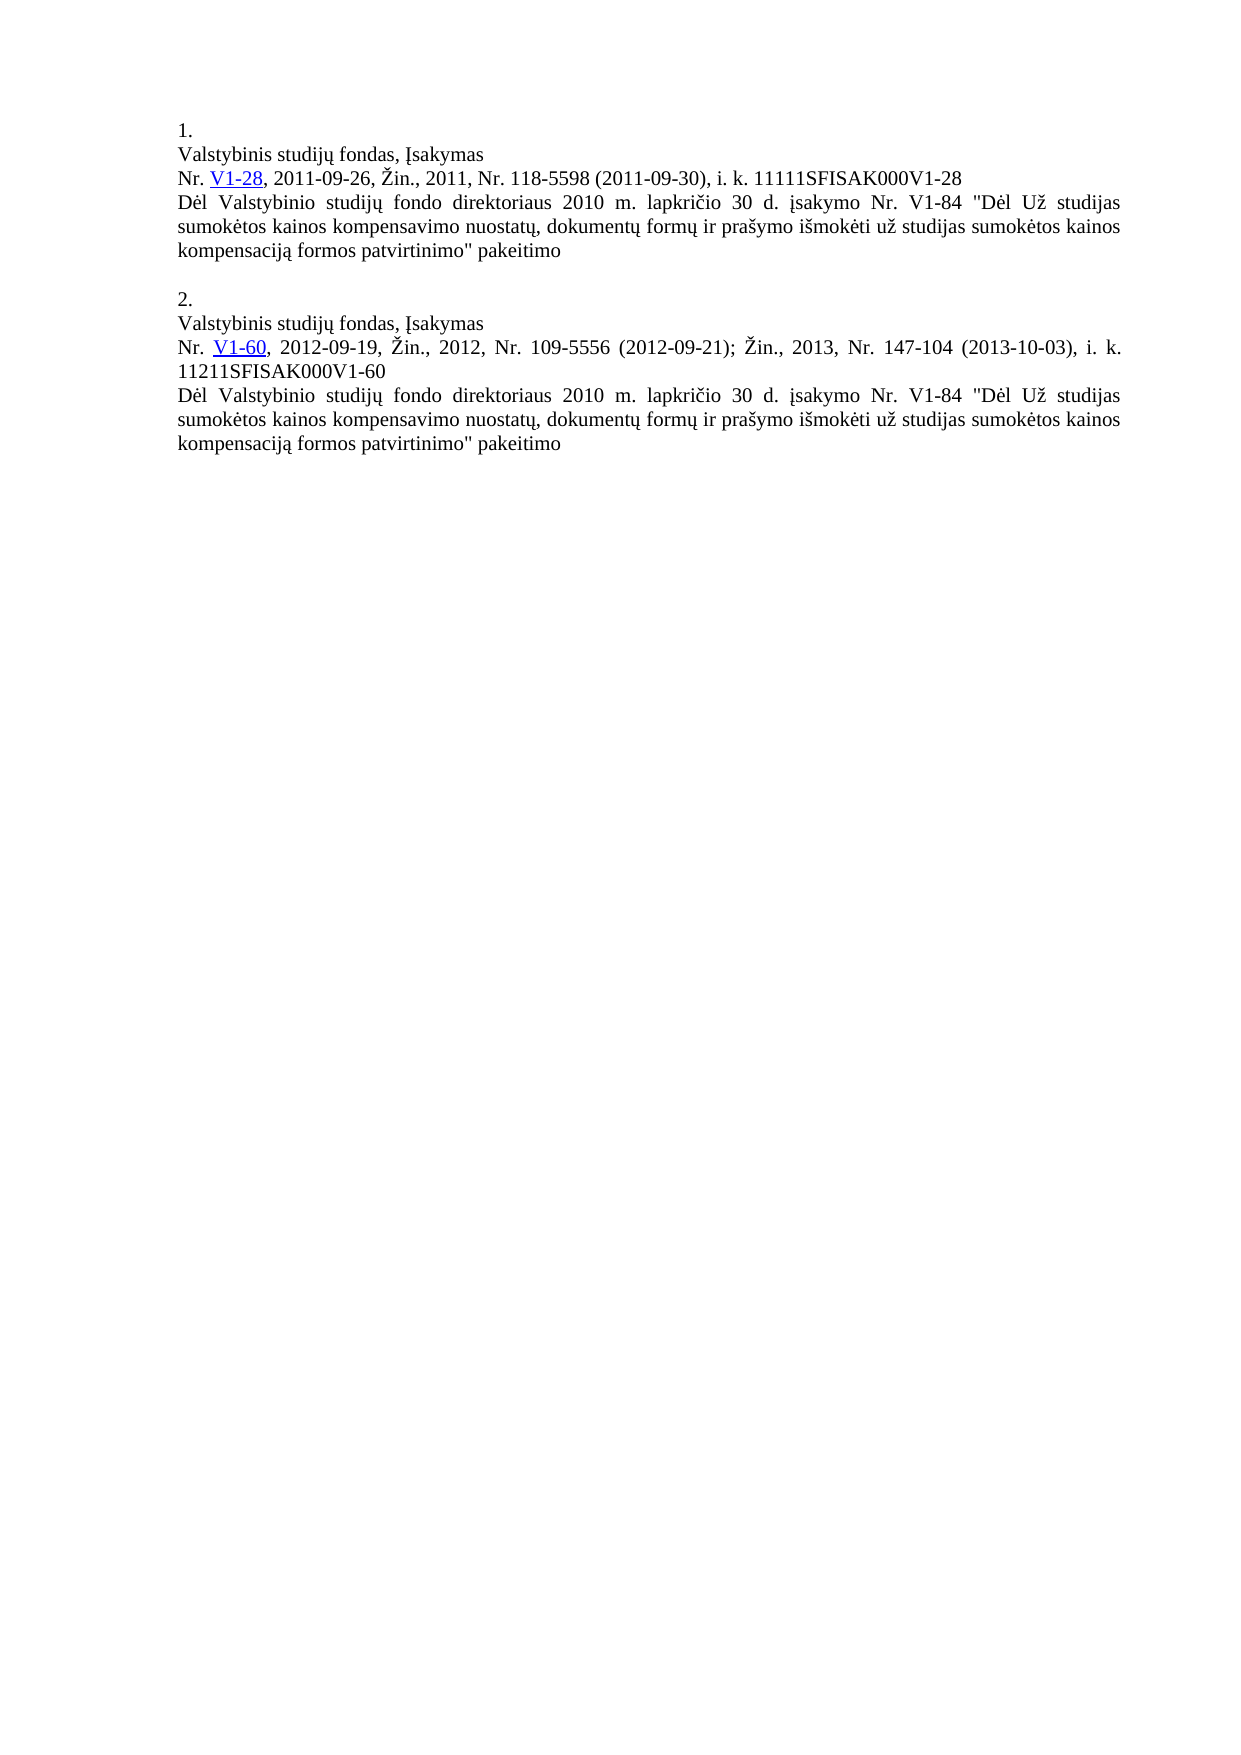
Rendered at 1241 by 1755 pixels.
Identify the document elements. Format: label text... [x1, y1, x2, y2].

text Dėl Valstybinio studijų fondo direktoriaus 2010 m. lapkričio 30 d. įsakymo Nr. V1-84 "Dėl Už studijas sumokėtos kainos kompensavimo nuostatų, dokumentų formų ir prašymo išmokėti už studijas sumokėtos kainos kompensaciją formos patvirtinimo" pakeitimo [177, 190, 1122, 262]
text Dėl Valstybinio studijų fondo direktoriaus 2010 m. lapkričio 30 d. įsakymo Nr. V1-84 "Dėl Už studijas sumokėtos kainos kompensavimo nuostatų, dokumentų formų ir prašymo išmokėti už studijas sumokėtos kainos kompensaciją formos patvirtinimo" pakeitimo [177, 383, 1122, 455]
text Nr. V1-60, 2012-09-19, Žin., 2012, Nr. 109-5556 (2012-09-21); Žin., 2013, Nr. 147-104 (2013-10-03), i. k. 11211SFISAK000V1-60 [177, 335, 1122, 383]
text 1. [177, 118, 1122, 142]
text 2. [177, 287, 1122, 311]
text Nr. V1-28, 2011-09-26, Žin., 2011, Nr. 118-5598 (2011-09-30), i. k. 11111SFISAK000V1-28 [177, 166, 1122, 190]
text Valstybinis studijų fondas, Įsakymas [177, 311, 1122, 335]
text Valstybinis studijų fondas, Įsakymas [177, 142, 1122, 166]
